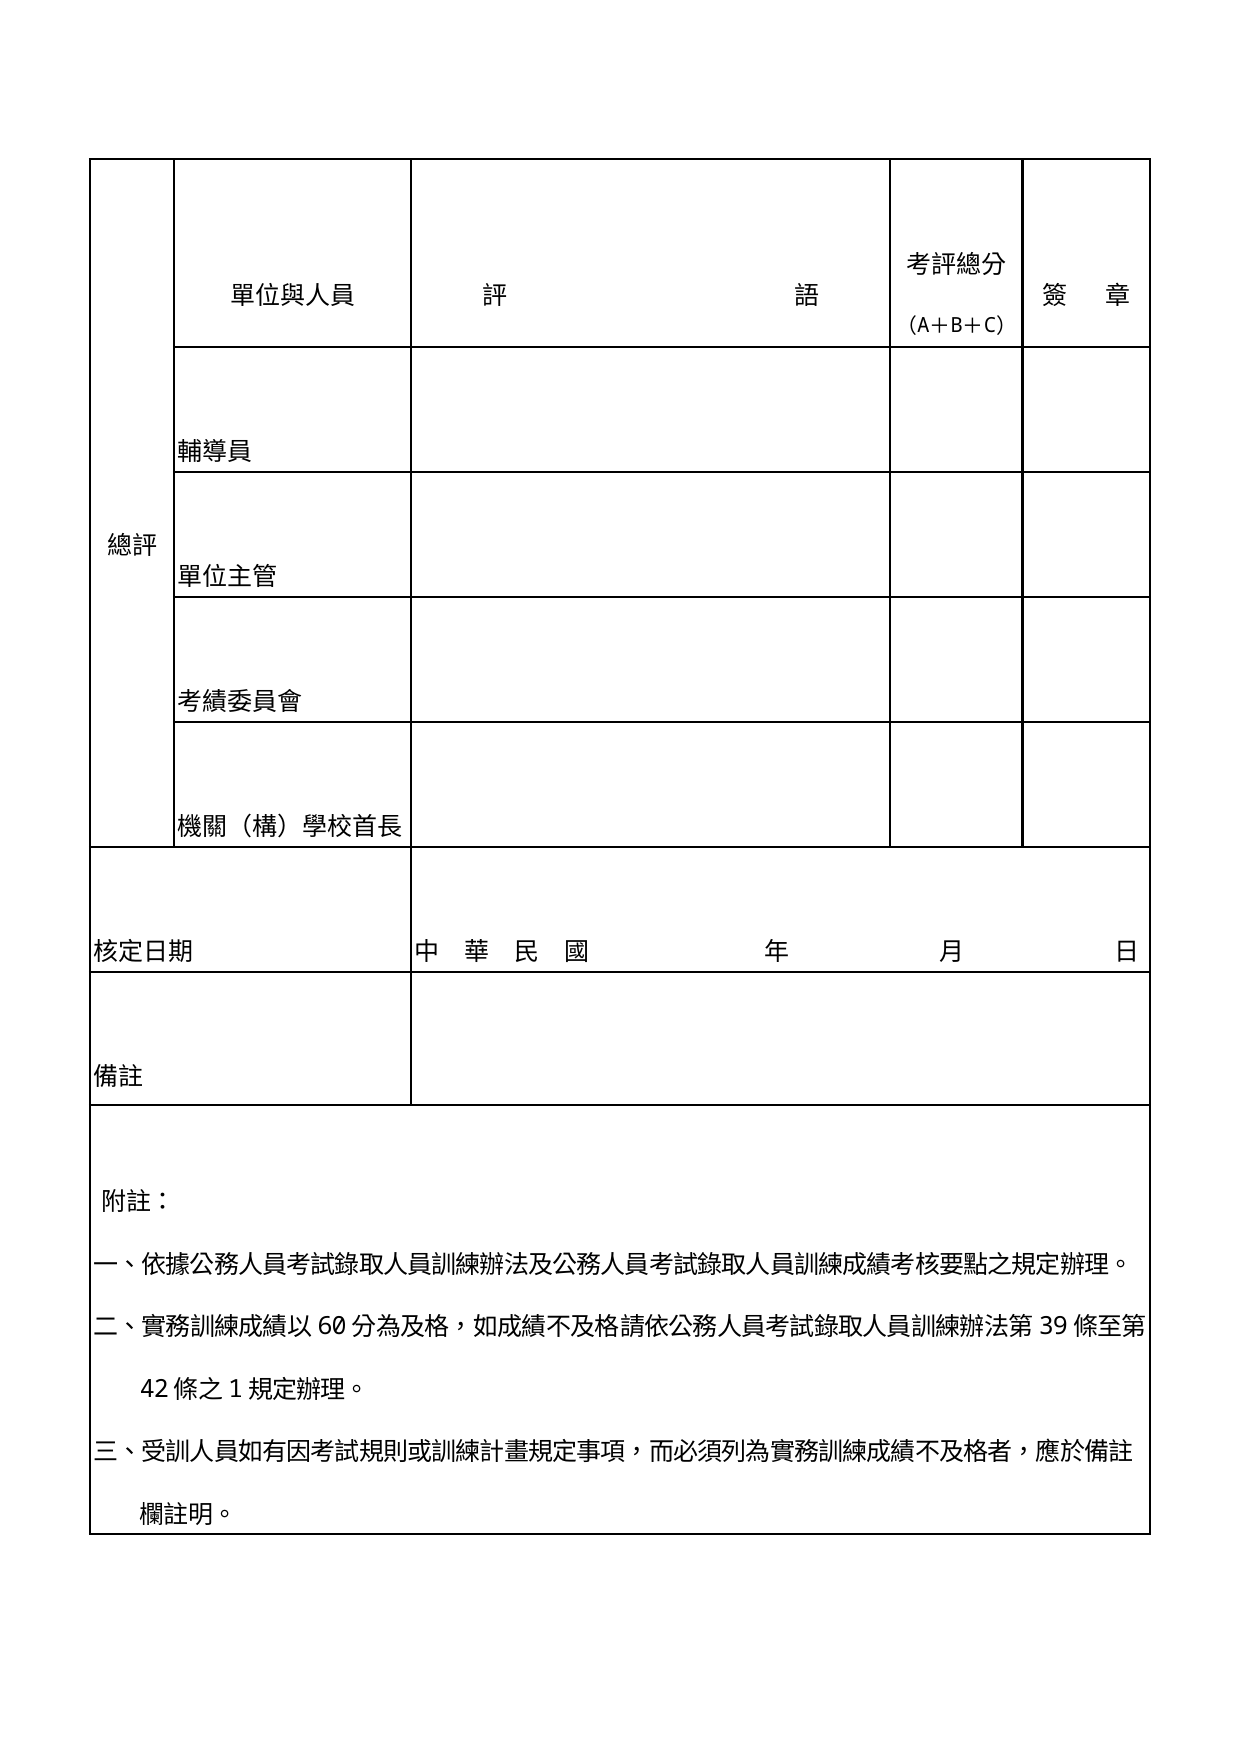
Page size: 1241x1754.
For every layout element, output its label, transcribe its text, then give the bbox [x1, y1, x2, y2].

table_cell 核定日期 [91, 848, 410, 971]
table_cell 評 語 [412, 160, 889, 346]
table_cell [412, 473, 889, 596]
table_cell [891, 723, 1021, 846]
table_cell [891, 598, 1021, 721]
table_cell 考績委員會 [175, 598, 410, 721]
table_cell 單位主管 [175, 473, 410, 596]
table_cell [1024, 473, 1149, 596]
table_cell 輔導員 [175, 348, 410, 471]
table_cell [412, 598, 889, 721]
table_cell 備註 [91, 973, 410, 1104]
table_cell [891, 473, 1021, 596]
table_cell [1024, 598, 1149, 721]
table_cell 單位與人員 [175, 160, 410, 346]
table_cell [412, 973, 1149, 1104]
table_cell [1024, 348, 1149, 471]
table_cell 總評 [91, 160, 173, 846]
table_cell 中 華 民 國 年 月 日 [412, 848, 1149, 971]
table_cell [412, 348, 889, 471]
table_cell [1024, 723, 1149, 846]
table_cell 機關（構）學校首長 [175, 723, 410, 846]
table_cell 簽 章 [1024, 160, 1149, 346]
table_cell 考評總分 （A＋B＋C） [891, 160, 1021, 346]
table_cell 附註： 一、依據公務人員考試錄取人員訓練辦法及公務人員考試錄取人員訓練成績考核要點之規定辦理。 二、實務訓練成績以60分為及格，如成績不及格請依公務人員考試錄取人員訓練辦法第39條至第42條之1規定辦理。 三、受訓人員如有因考試規則或訓練計畫規定事項，而必須列為實務訓練成績不及格者，應於備註欄註明。 [91, 1106, 1149, 1533]
table_cell [891, 348, 1021, 471]
table_cell [412, 723, 889, 846]
